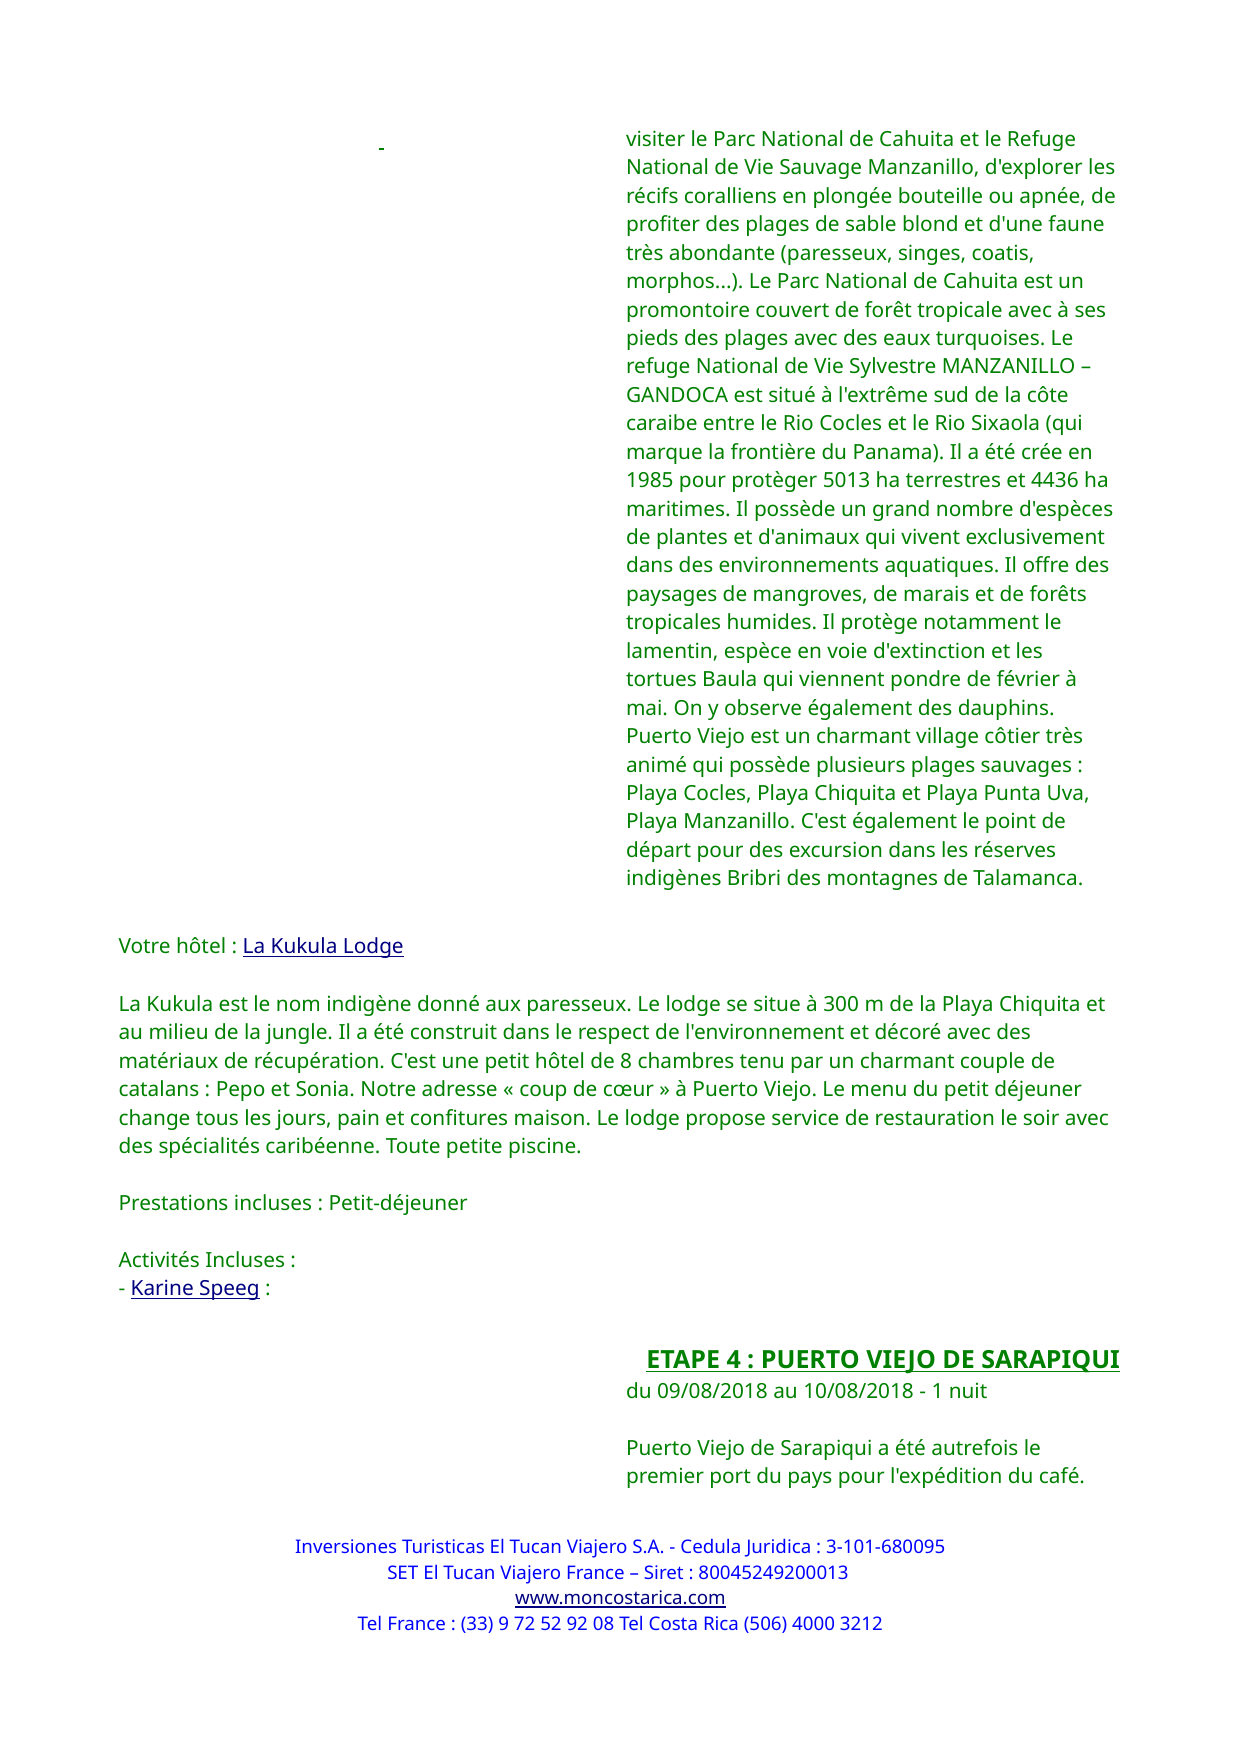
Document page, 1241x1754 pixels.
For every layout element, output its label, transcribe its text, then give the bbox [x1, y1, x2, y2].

table_header ETAPE 3 : PUERTO VIEJO DE TALAMANCA du 06/08/2018 au 09/08/2018 - 3 nuits Une étape au bord de la mer des caraïbes unique en biodiversité et mélange de culture (créole, rasta, surfeur, bohème) qui donne la possibilité de visiter le Parc National de Cahuita et le Refuge National de Vie Sauvage Manzanillo, d'explorer les récifs coralliens en plongée bouteille ou apnée, de profiter des plages de sable blond et d'une faune très abondante (paresseux, singes, coatis, morphos...). Le Parc National de Cahuita est un promontoire couvert de forêt tropicale avec à ses pieds des plages avec des eaux turquoises. Le refuge National de Vie Sylvestre MANZANILLO – GANDOCA est situé à l'extrême sud de la côte caraibe entre le Rio Cocles et le Rio Sixaola (qui marque la frontière du Panama). Il a été crée en 1985 pour protèger 5013 ha terrestres et 4436 ha maritimes. Il possède un grand nombre d'espèces de plantes et d'animaux qui vivent exclusivement dans des environnements aquatiques. Il offre des paysages de mangroves, de marais et de forêts tropicales humides. Il protège notamment le lamentin, espèce en voie d'extinction et les tortues Baula qui viennent pondre de février à mai. On y observe également des dauphins. Puerto Viejo est un charmant village côtier très animé qui possède plusieurs plages sauvages : Playa Cocles, Playa Chiquita et Playa Punta Uva, Playa Manzanillo. C'est également le point de départ pour des excursion dans les réserves indigènes Bribri des montagnes de Talamanca. [620, 118, 1122, 898]
text - Karine Speeg : [118, 1273, 1122, 1302]
text Prestations incluses : Petit-déjeuner [118, 1188, 1122, 1217]
table_header ETAPE 4 : PUERTO VIEJO DE SARAPIQUI du 09/08/2018 au 10/08/2018 - 1 nuit Puerto Viejo de Sarapiqui a été autrefois le premier port du pays pour l'expédition du café. [620, 1336, 1122, 1495]
table_header [118, 1336, 620, 1495]
text Votre hôtel : La Kukula Lodge [118, 932, 1122, 960]
text Activités Incluses : [118, 1245, 1122, 1273]
text La Kukula est le nom indigène donné aux paresseux. Le lodge se situe à 300 m de la Playa Chiquita et au milieu de la jungle. Il a été construit dans le respect de l'environnement et décoré avec des matériaux de récupération. C'est une petit hôtel de 8 chambres tenu par un charmant couple de catalans : Pepo et Sonia. Notre adresse « coup de cœur » à Puerto Viejo. Le menu du petit déjeuner change tous les jours, pain et confitures maison. Le lodge propose service de restauration le soir avec des spécialités caribéenne. Toute petite piscine. [118, 989, 1122, 1159]
table_header [118, 118, 620, 898]
